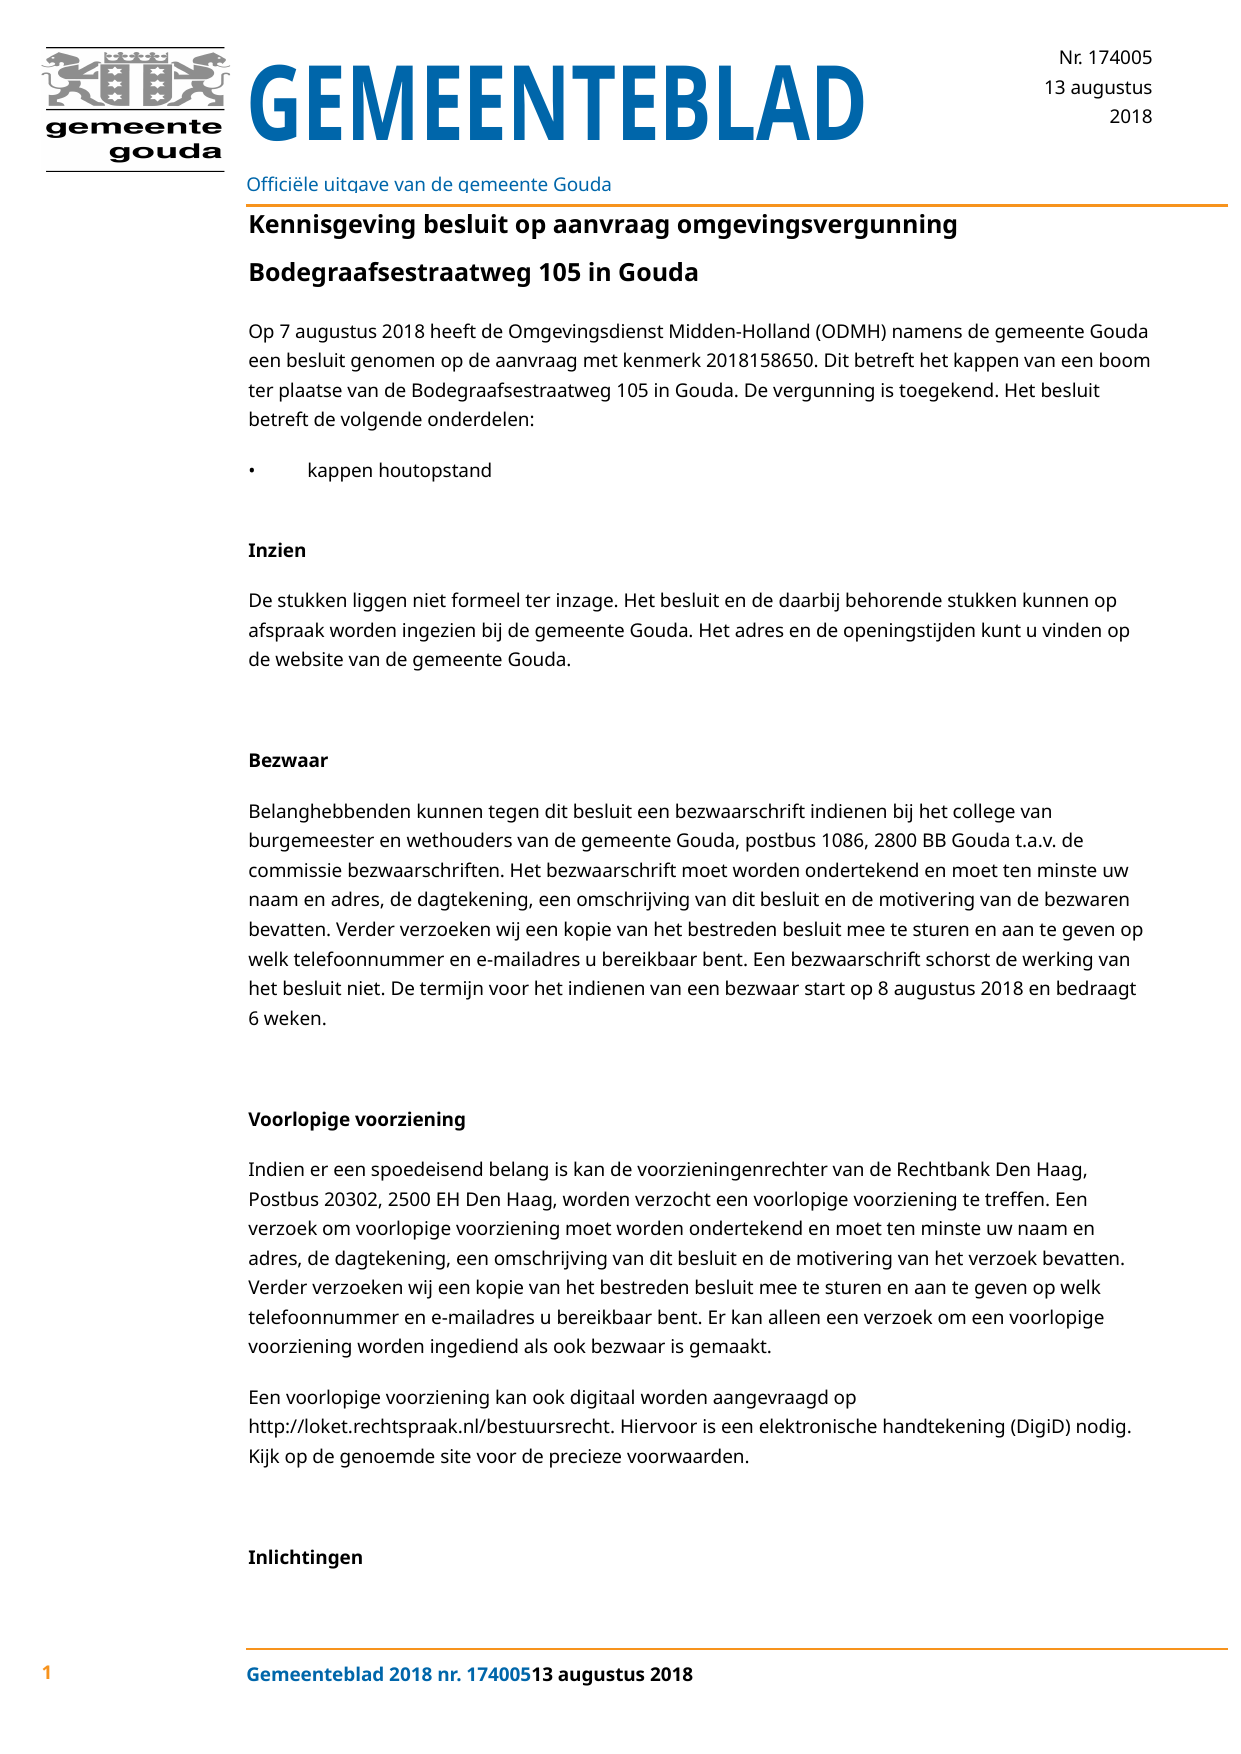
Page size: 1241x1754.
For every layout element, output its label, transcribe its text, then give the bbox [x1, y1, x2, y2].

text Belanghebbenden kunnen tegen dit besluit een bezwaarschrift indienen bij het college van burgemeester en wethouders van de gemeente Gouda, postbus 1086, 2800 BB Gouda t.a.v. de commissie bezwaarschriften. Het bezwaarschrift moet worden ondertekend en moet ten minste uw naam en adres, de dagtekening, een omschrijving van dit besluit en de motivering van de bezwaren bevatten. Verder verzoeken wij een kopie van het bestreden besluit mee te sturen en aan te geven op welk telefoonnummer en e-mailadres u bereikbaar bent. Een bezwaarschrift schorst de werking van het besluit niet. De termijn voor het indienen van een bezwaar start op 8 augustus 2018 en bedraagt 6 weken. [248, 798, 1152, 1031]
text De stukken liggen niet formeel ter inzage. Het besluit en de daarbij behorende stukken kunnen op afspraak worden ingezien bij de gemeente Gouda. Het adres en de openingstijden kunt u vinden op de website van de gemeente Gouda. [248, 587, 1152, 672]
text Een voorlopige voorziening kan ook digitaal worden aangevraagd op http://loket.rechtspraak.nl/bestuursrecht. Hiervoor is een elektronische handtekening (DigiD) nodig. Kijk op de genoemde site voor de precieze voorwaarden. [248, 1384, 1152, 1469]
text Bezwaar [248, 747, 1152, 773]
text Kennisgeving besluit op aanvraag omgevingsvergunning Bodegraafsestraatweg 105 in Gouda [248, 207, 1152, 288]
text Indien er een spoedeisend belang is kan de voorzieningenrechter van de Rechtbank Den Haag, Postbus 20302, 2500 EH Den Haag, worden verzocht een voorlopige voorziening te treffen. Een verzoek om voorlopige voorziening moet worden ondertekend en moet ten minste uw naam en adres, de dagtekening, een omschrijving van dit besluit en de motivering van het verzoek bevatten. Verder verzoeken wij een kopie van het bestreden besluit mee te sturen en aan te geven op welk telefoonnummer en e-mailadres u bereikbaar bent. Er kan alleen een verzoek om een voorlopige voorziening worden ingediend als ook bezwaar is gemaakt. [248, 1156, 1152, 1359]
text Voorlopige voorziening [248, 1106, 1152, 1132]
list kappen houtopstand [248, 457, 1152, 483]
text Inzien [248, 537, 1152, 563]
text Inlichtingen [248, 1544, 1152, 1570]
picture [41, 47, 231, 172]
text Op 7 augustus 2018 heeft de Omgevingsdienst Midden-Holland (ODMH) namens de gemeente Gouda een besluit genomen op de aanvraag met kenmerk 2018158650. Dit betreft het kappen van een boom ter plaatse van de Bodegraafsestraatweg 105 in Gouda. De vergunning is toegekend. Het besluit betreft de volgende onderdelen: [248, 318, 1152, 432]
